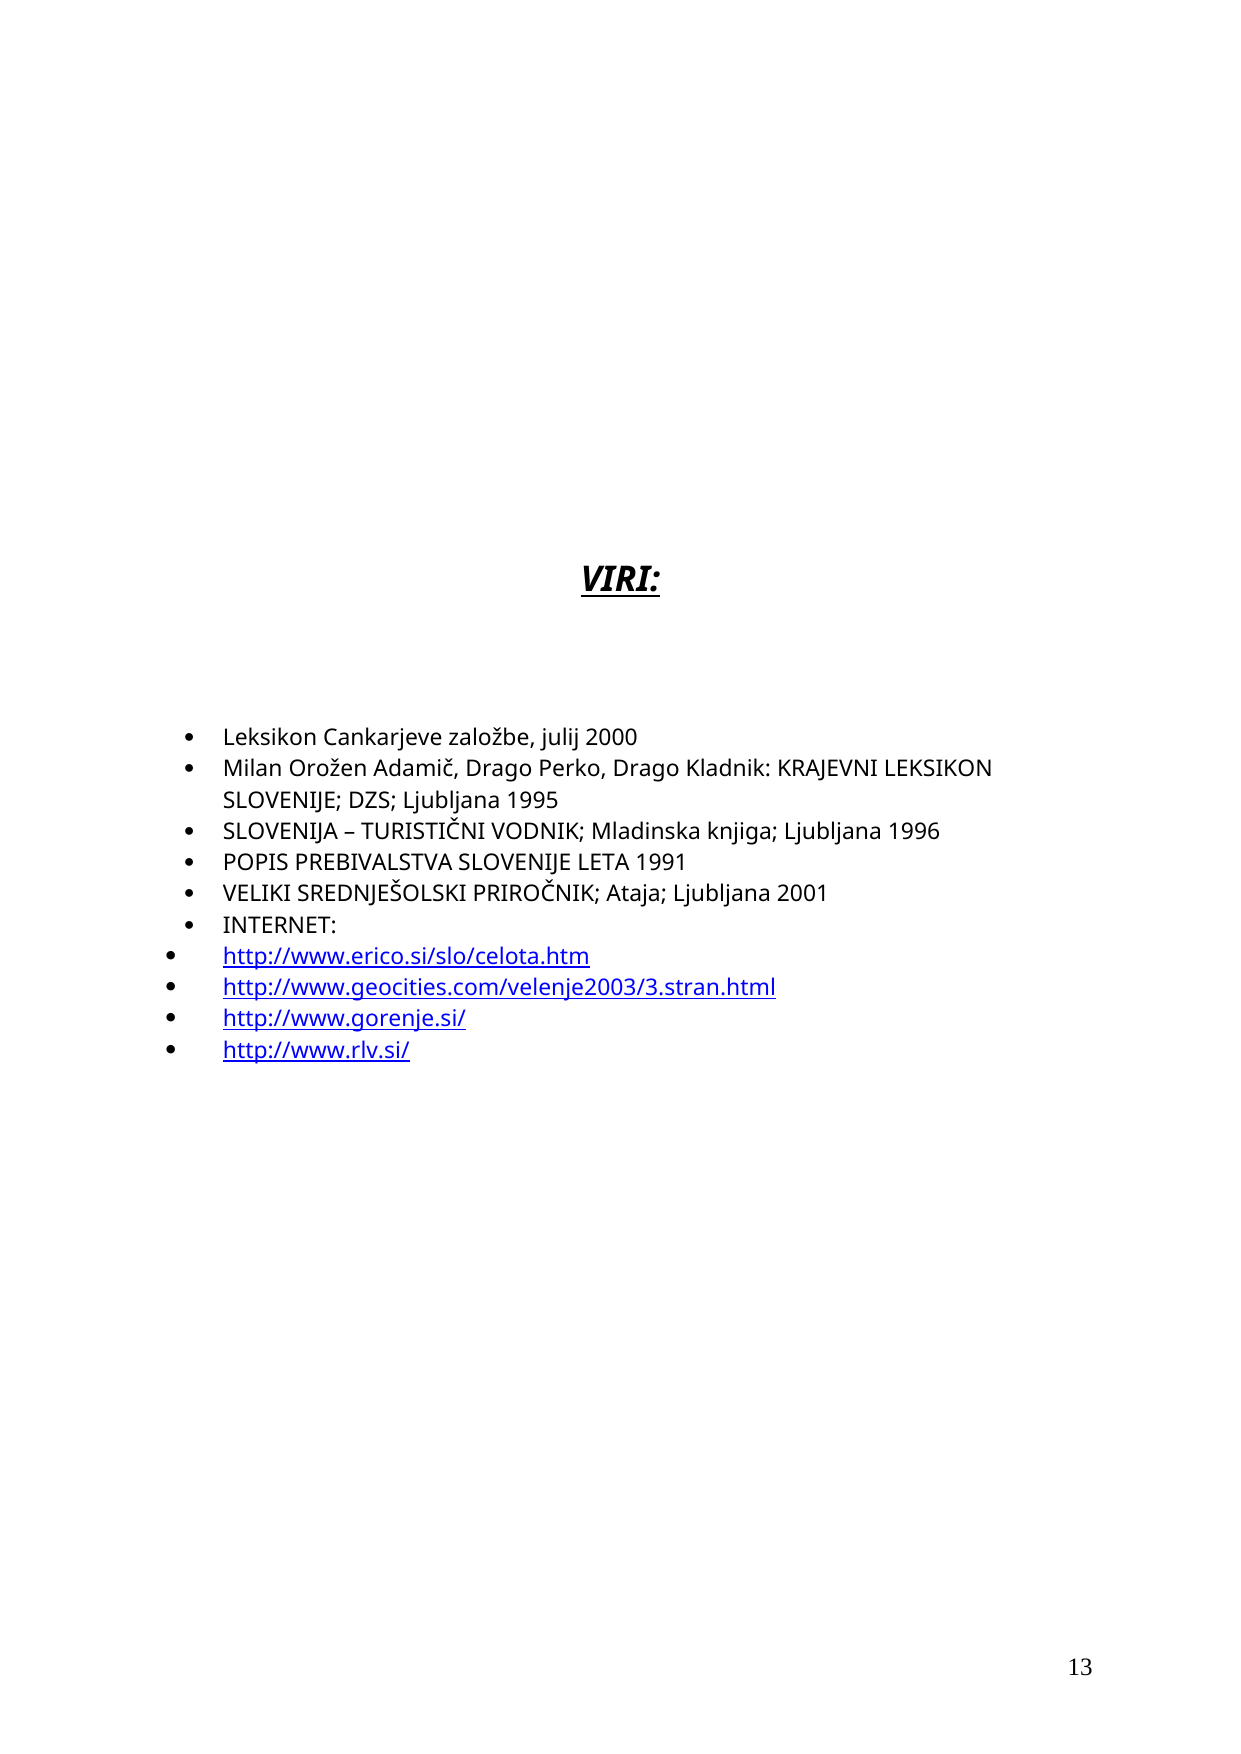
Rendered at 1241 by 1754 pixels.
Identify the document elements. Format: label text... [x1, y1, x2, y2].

list INTERNET: [185, 909, 1093, 940]
list POPIS PREBIVALSTVA SLOVENIJE LETA 1991 [185, 846, 1093, 877]
list http://www.rlv.si/ [148, 1034, 1093, 1065]
list VELIKI SREDNJEŠOLSKI PRIROČNIK; Ataja; Ljubljana 2001 [185, 877, 1093, 909]
list Leksikon Cankarjeve založbe, julij 2000 [185, 721, 1093, 752]
list http://www.erico.si/slo/celota.htm [148, 940, 1093, 971]
list http://www.gorenje.si/ [148, 1002, 1093, 1034]
text VIRI: [148, 554, 1093, 602]
list Milan Orožen Adamič, Drago Perko, Drago Kladnik: KRAJEVNI LEKSIKON SLOVENIJE; DZS; Ljubljana 1995 [185, 752, 1093, 815]
list http://www.geocities.com/velenje2003/3.stran.html [148, 971, 1093, 1002]
list SLOVENIJA – TURISTIČNI VODNIK; Mladinska knjiga; Ljubljana 1996 [185, 815, 1093, 846]
